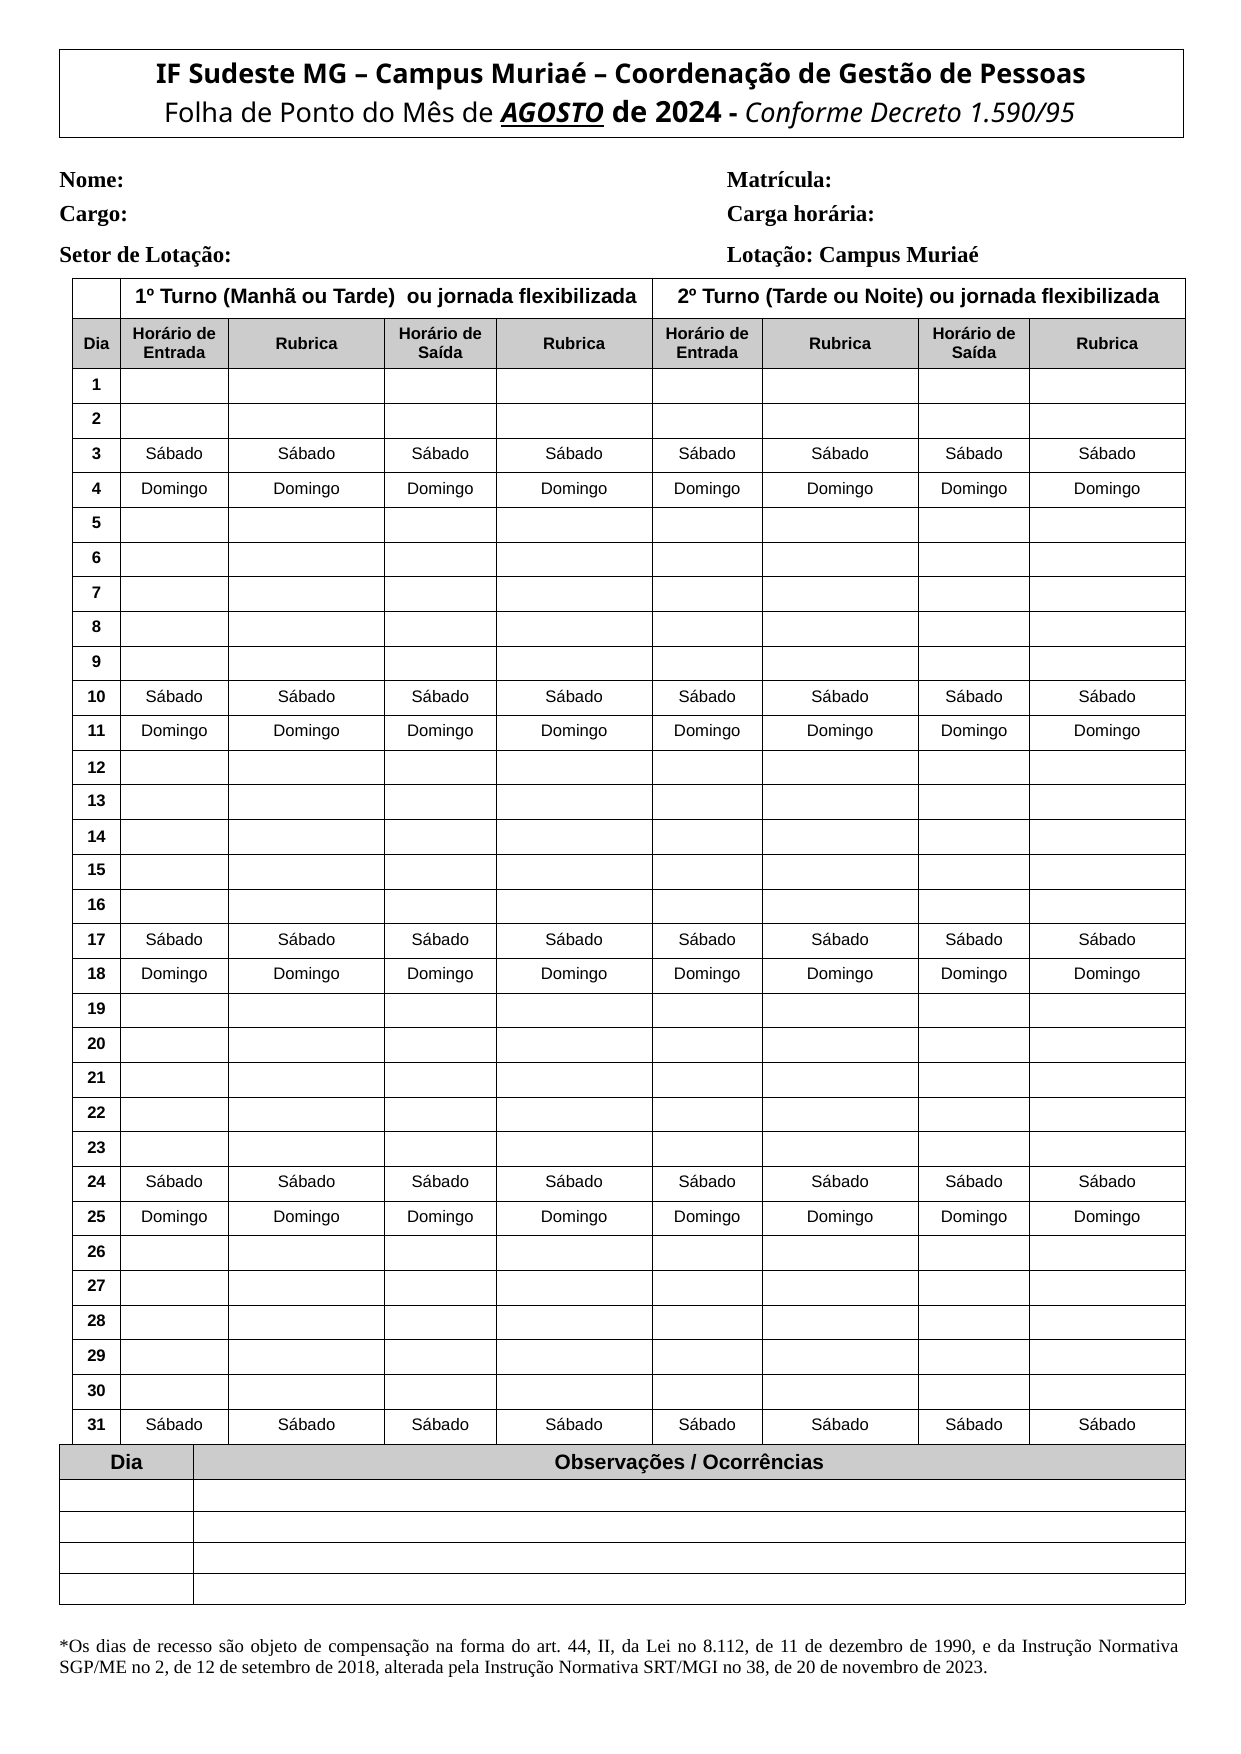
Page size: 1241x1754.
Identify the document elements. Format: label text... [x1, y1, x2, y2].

table_cell [385, 369, 496, 403]
table_cell [229, 890, 384, 923]
table_cell Domingo [121, 716, 228, 750]
table_cell [497, 369, 652, 403]
table_cell [121, 508, 228, 542]
table_cell [919, 1028, 1029, 1062]
table_cell [229, 508, 384, 542]
table_cell [919, 612, 1029, 646]
table_cell [121, 1098, 228, 1131]
table_cell [919, 1375, 1029, 1409]
table_cell 24 [73, 1167, 120, 1201]
table_cell [121, 994, 228, 1027]
table_cell [385, 1132, 496, 1166]
table_cell [59, 889, 72, 923]
table_cell [653, 1098, 762, 1131]
table_cell [121, 1236, 228, 1270]
table_cell [121, 855, 228, 888]
table_cell 22 [73, 1098, 120, 1131]
table_cell [229, 1340, 384, 1374]
table_cell [653, 994, 762, 1027]
table_cell [919, 751, 1029, 784]
table_cell Domingo [653, 1202, 762, 1235]
table_cell Domingo [919, 1202, 1029, 1235]
table_cell Sábado [763, 681, 918, 715]
table_cell [497, 994, 652, 1027]
table_cell Domingo [385, 473, 496, 507]
table_cell [653, 647, 762, 680]
table_cell [497, 543, 652, 576]
table_cell [60, 1543, 193, 1573]
table_cell Sábado [121, 1410, 228, 1443]
table_cell 9 [73, 647, 120, 680]
table_cell [1030, 1306, 1185, 1339]
table_cell Dia [60, 1445, 193, 1479]
table_cell [1030, 1375, 1185, 1409]
table_cell Domingo [121, 959, 228, 992]
table_cell [385, 1306, 496, 1339]
table_cell [919, 785, 1029, 819]
table_cell [1030, 1028, 1185, 1062]
table_cell [385, 1063, 496, 1097]
table_cell Domingo [497, 1202, 652, 1235]
table_cell [1030, 890, 1185, 923]
table_cell Setor de Lotação: [59, 241, 727, 277]
table_cell Domingo [497, 959, 652, 992]
table_cell [121, 577, 228, 611]
table_cell Rubrica [497, 319, 652, 368]
table_cell Sábado [497, 924, 652, 958]
table_cell 5 [73, 508, 120, 542]
table_cell Sábado [229, 681, 384, 715]
table_cell [385, 543, 496, 576]
table_cell [1030, 612, 1185, 646]
table_cell [59, 1131, 72, 1166]
table_cell Rubrica [763, 319, 918, 368]
table_cell Observações / Ocorrências [194, 1445, 1185, 1479]
table_cell 11 [73, 716, 120, 750]
table_cell [1030, 647, 1185, 680]
table_cell [763, 577, 918, 611]
table_cell [763, 543, 918, 576]
table_cell 10 [73, 681, 120, 715]
table_cell [1030, 855, 1185, 888]
table_cell [1030, 577, 1185, 611]
table_cell Sábado [1030, 1167, 1185, 1201]
table_cell [59, 958, 72, 992]
table_cell Sábado [497, 439, 652, 472]
table_cell [59, 646, 72, 680]
table_cell [59, 1374, 72, 1409]
table_cell [1030, 1236, 1185, 1270]
table_cell Horário de Entrada [121, 319, 228, 368]
table_cell [653, 890, 762, 923]
table_cell [59, 368, 72, 403]
table_cell [763, 1236, 918, 1270]
table_cell Sábado [229, 439, 384, 472]
table_cell Sábado [1030, 681, 1185, 715]
table_cell [919, 1098, 1029, 1131]
table_cell [385, 1375, 496, 1409]
table_cell Domingo [229, 959, 384, 992]
table_cell [1030, 1271, 1185, 1305]
table_cell 20 [73, 1028, 120, 1062]
table_cell [653, 1132, 762, 1166]
table_cell [1030, 1340, 1185, 1374]
table_header [1181, 166, 1185, 200]
table_cell [59, 1062, 72, 1097]
table_cell 1 [73, 369, 120, 403]
table_cell 15 [73, 855, 120, 888]
table_cell Domingo [763, 959, 918, 992]
table_cell Sábado [653, 1167, 762, 1201]
table_cell Lotação: Campus Muriaé [727, 241, 1181, 277]
table_cell [919, 1236, 1029, 1270]
table_cell [497, 855, 652, 888]
table_cell [497, 1375, 652, 1409]
table_cell [497, 647, 652, 680]
table_cell Domingo [763, 473, 918, 507]
table_cell [121, 1306, 228, 1339]
table_cell [763, 1028, 918, 1062]
table_cell [497, 1132, 652, 1166]
table_cell [497, 785, 652, 819]
table_cell Sábado [1030, 924, 1185, 958]
table_cell [919, 855, 1029, 888]
table_cell Horário de Saída [919, 319, 1029, 368]
table_cell [763, 1132, 918, 1166]
table_cell [121, 751, 228, 784]
table_cell [919, 1271, 1029, 1305]
table_cell [121, 369, 228, 403]
table_cell Domingo [763, 1202, 918, 1235]
table_cell Domingo [653, 716, 762, 750]
table_cell Sábado [497, 1167, 652, 1201]
table_cell [59, 1270, 72, 1305]
table_cell [497, 508, 652, 542]
table_cell [763, 751, 918, 784]
table_cell [229, 404, 384, 437]
table_cell [59, 1027, 72, 1062]
table_cell Sábado [763, 1410, 918, 1443]
table_cell [59, 750, 72, 784]
table_cell Domingo [229, 716, 384, 750]
table_cell [1030, 404, 1185, 437]
table_cell [385, 1098, 496, 1131]
table_cell Domingo [385, 959, 496, 992]
table_cell [60, 1512, 193, 1542]
table_cell Domingo [385, 1202, 496, 1235]
table_cell Carga horária: [727, 200, 1181, 241]
table_cell Domingo [1030, 959, 1185, 992]
table_cell [1030, 508, 1185, 542]
table_cell [653, 1271, 762, 1305]
table_cell Sábado [229, 1167, 384, 1201]
table_cell [59, 542, 72, 576]
table_cell [121, 1271, 228, 1305]
table_cell [59, 1166, 72, 1201]
table_cell [385, 751, 496, 784]
table_cell Domingo [653, 959, 762, 992]
table_cell [59, 611, 72, 646]
table_cell [59, 819, 72, 854]
table_cell [229, 647, 384, 680]
table_cell Sábado [121, 924, 228, 958]
table_cell Sábado [385, 1410, 496, 1443]
table_cell [121, 785, 228, 819]
table_cell [385, 994, 496, 1027]
table_cell [653, 1340, 762, 1374]
table_cell Sábado [919, 1167, 1029, 1201]
table_cell Sábado [385, 439, 496, 472]
table_cell 23 [73, 1132, 120, 1166]
table_cell [653, 785, 762, 819]
table_cell [653, 751, 762, 784]
table_cell [763, 404, 918, 437]
table_cell Horário de Entrada [653, 319, 762, 368]
table_cell [763, 508, 918, 542]
table_cell 8 [73, 612, 120, 646]
table_cell [59, 403, 72, 437]
table_cell [385, 1236, 496, 1270]
table_cell [763, 890, 918, 923]
table_cell Dia [73, 319, 120, 368]
table_cell Domingo [229, 1202, 384, 1235]
table_cell [1030, 1132, 1185, 1166]
table_cell 28 [73, 1306, 120, 1339]
table_cell [653, 369, 762, 403]
table_cell Sábado [121, 1167, 228, 1201]
table_cell [229, 1236, 384, 1270]
table_cell [497, 1063, 652, 1097]
table_cell [121, 404, 228, 437]
table_cell [497, 1028, 652, 1062]
table_cell [385, 1271, 496, 1305]
table_cell 2º Turno (Tarde ou Noite) ou jornada flexibilizada [653, 279, 1185, 318]
table_cell [59, 1305, 72, 1339]
table_cell Domingo [497, 716, 652, 750]
table_header Nome: [59, 166, 727, 200]
table_cell [919, 543, 1029, 576]
table_cell [919, 890, 1029, 923]
table_cell 6 [73, 543, 120, 576]
table_cell [385, 647, 496, 680]
table_cell [385, 890, 496, 923]
table_cell Sábado [653, 681, 762, 715]
table_cell Domingo [121, 473, 228, 507]
table_cell [121, 543, 228, 576]
table_cell 3 [73, 439, 120, 472]
table_cell [1030, 1098, 1185, 1131]
table_cell [121, 890, 228, 923]
table_cell [229, 1375, 384, 1409]
table_cell Sábado [919, 439, 1029, 472]
table_cell [229, 1271, 384, 1305]
table_cell [121, 1340, 228, 1374]
table_cell Cargo: [59, 200, 727, 241]
table_cell [1030, 369, 1185, 403]
table_cell [229, 369, 384, 403]
table_cell [194, 1543, 1185, 1573]
table_cell [121, 647, 228, 680]
table_cell [59, 318, 72, 368]
table_cell 16 [73, 890, 120, 923]
table_cell [229, 855, 384, 888]
table_cell [229, 577, 384, 611]
table_cell 31 [73, 1410, 120, 1443]
table_cell [229, 1028, 384, 1062]
table_cell [1030, 751, 1185, 784]
table_cell [919, 647, 1029, 680]
table_cell [763, 612, 918, 646]
table_cell [59, 1097, 72, 1131]
table_cell [1030, 1063, 1185, 1097]
table_cell [497, 1340, 652, 1374]
table_cell 2 [73, 404, 120, 437]
table_cell [59, 923, 72, 958]
table_cell [919, 820, 1029, 854]
table_cell 21 [73, 1063, 120, 1097]
table_cell 18 [73, 959, 120, 992]
table_cell [497, 404, 652, 437]
table_cell 4 [73, 473, 120, 507]
table_cell [385, 508, 496, 542]
table_cell 14 [73, 820, 120, 854]
table_cell [763, 994, 918, 1027]
table_cell [653, 612, 762, 646]
table_cell [919, 1340, 1029, 1374]
table_cell [385, 855, 496, 888]
table_cell [653, 508, 762, 542]
table_cell [653, 1063, 762, 1097]
table_cell [763, 1271, 918, 1305]
table_cell [121, 1375, 228, 1409]
table_cell [653, 855, 762, 888]
table_cell [1030, 994, 1185, 1027]
table_cell [229, 994, 384, 1027]
table_cell 19 [73, 994, 120, 1027]
table_cell Domingo [497, 473, 652, 507]
table_cell [919, 994, 1029, 1027]
table_cell Domingo [919, 959, 1029, 992]
table_cell 27 [73, 1271, 120, 1305]
table_cell [121, 1132, 228, 1166]
table_cell 17 [73, 924, 120, 958]
table_cell [229, 820, 384, 854]
table_cell Horário de Saída [385, 319, 496, 368]
table_cell Domingo [763, 716, 918, 750]
table_cell [229, 785, 384, 819]
table_cell [653, 1306, 762, 1339]
table_cell Sábado [121, 439, 228, 472]
table_cell [59, 993, 72, 1027]
table_cell [59, 472, 72, 507]
table_header Matrícula: [727, 166, 1181, 200]
table_cell [1181, 241, 1185, 277]
table_cell [653, 404, 762, 437]
table_cell Sábado [229, 924, 384, 958]
table_cell [763, 1340, 918, 1374]
table_cell [763, 1063, 918, 1097]
table_cell [385, 820, 496, 854]
table_cell Domingo [1030, 716, 1185, 750]
table_cell [763, 1098, 918, 1131]
table_cell 7 [73, 577, 120, 611]
table_cell [385, 1340, 496, 1374]
table_cell [497, 1236, 652, 1270]
table_cell [653, 820, 762, 854]
table_cell Sábado [385, 681, 496, 715]
table_cell 1º Turno (Manhã ou Tarde) ou jornada flexibilizada [121, 279, 652, 318]
table_cell [121, 820, 228, 854]
table_cell 12 [73, 751, 120, 784]
table_cell [919, 1306, 1029, 1339]
table_cell [763, 647, 918, 680]
table_cell 25 [73, 1202, 120, 1235]
table_cell [385, 612, 496, 646]
table_cell Domingo [653, 473, 762, 507]
table_cell [121, 612, 228, 646]
table_cell [763, 820, 918, 854]
table_cell Sábado [1030, 439, 1185, 472]
table_cell Sábado [919, 924, 1029, 958]
table_cell [60, 1480, 193, 1511]
table_cell Domingo [919, 716, 1029, 750]
table_cell [1030, 820, 1185, 854]
table_cell Sábado [229, 1410, 384, 1443]
table_cell [653, 577, 762, 611]
table_cell [229, 1063, 384, 1097]
table_cell [59, 438, 72, 472]
table_cell [919, 577, 1029, 611]
table_cell [385, 1028, 496, 1062]
table_cell [763, 1306, 918, 1339]
table_cell [194, 1480, 1185, 1511]
table_cell [653, 543, 762, 576]
table_cell Sábado [653, 924, 762, 958]
table_cell [194, 1512, 1185, 1542]
table_cell [229, 543, 384, 576]
table_cell [497, 1306, 652, 1339]
table_cell [497, 820, 652, 854]
table_cell [497, 1271, 652, 1305]
table_cell [385, 577, 496, 611]
table_cell [653, 1236, 762, 1270]
table_cell [73, 279, 120, 318]
table_cell Rubrica [229, 319, 384, 368]
table_cell [59, 680, 72, 715]
table_cell [59, 784, 72, 819]
table_cell [763, 785, 918, 819]
table_cell Sábado [653, 439, 762, 472]
table_cell [229, 751, 384, 784]
table_cell 26 [73, 1236, 120, 1270]
table_cell Domingo [1030, 1202, 1185, 1235]
table_cell [229, 1306, 384, 1339]
table_cell Domingo [1030, 473, 1185, 507]
table_cell [1181, 200, 1185, 241]
table_cell [497, 577, 652, 611]
table_cell [59, 576, 72, 611]
table_cell [121, 1063, 228, 1097]
table_cell Sábado [497, 1410, 652, 1443]
table_cell Sábado [763, 439, 918, 472]
table_cell Sábado [497, 681, 652, 715]
table_cell 29 [73, 1340, 120, 1374]
table_cell Sábado [919, 1410, 1029, 1443]
table_cell [59, 507, 72, 542]
table_cell Rubrica [1030, 319, 1185, 368]
table_cell Domingo [385, 716, 496, 750]
table_cell Sábado [763, 1167, 918, 1201]
table_cell [497, 751, 652, 784]
table_cell 13 [73, 785, 120, 819]
table_cell Sábado [763, 924, 918, 958]
table_cell [763, 369, 918, 403]
table_cell [763, 855, 918, 888]
table_cell 30 [73, 1375, 120, 1409]
table_cell Sábado [385, 1167, 496, 1201]
table_cell [497, 890, 652, 923]
table_cell [1030, 543, 1185, 576]
table_cell Sábado [919, 681, 1029, 715]
table_cell [229, 1098, 384, 1131]
table_cell [59, 1409, 72, 1443]
table_cell [229, 1132, 384, 1166]
table_cell [385, 404, 496, 437]
table_cell [59, 1235, 72, 1270]
table_cell [59, 715, 72, 750]
table_cell [194, 1574, 1185, 1604]
table_cell [59, 1201, 72, 1235]
table_cell [59, 1339, 72, 1374]
table_cell [919, 369, 1029, 403]
table_cell Sábado [1030, 1410, 1185, 1443]
table_cell [919, 1132, 1029, 1166]
table_cell [653, 1028, 762, 1062]
table_cell [653, 1375, 762, 1409]
table_cell Sábado [121, 681, 228, 715]
table_cell [763, 1375, 918, 1409]
table_cell [497, 612, 652, 646]
table_cell Sábado [385, 924, 496, 958]
table_cell Domingo [121, 1202, 228, 1235]
table_cell [1030, 785, 1185, 819]
table_cell Domingo [229, 473, 384, 507]
table_cell Sábado [653, 1410, 762, 1443]
table_cell [229, 612, 384, 646]
table_cell [919, 404, 1029, 437]
table_cell [60, 1574, 193, 1604]
table_cell [385, 785, 496, 819]
table_cell [59, 278, 72, 318]
table_cell [919, 1063, 1029, 1097]
table_cell [59, 854, 72, 888]
table_cell [919, 508, 1029, 542]
table_cell Domingo [919, 473, 1029, 507]
table_cell [497, 1098, 652, 1131]
table_cell [121, 1028, 228, 1062]
